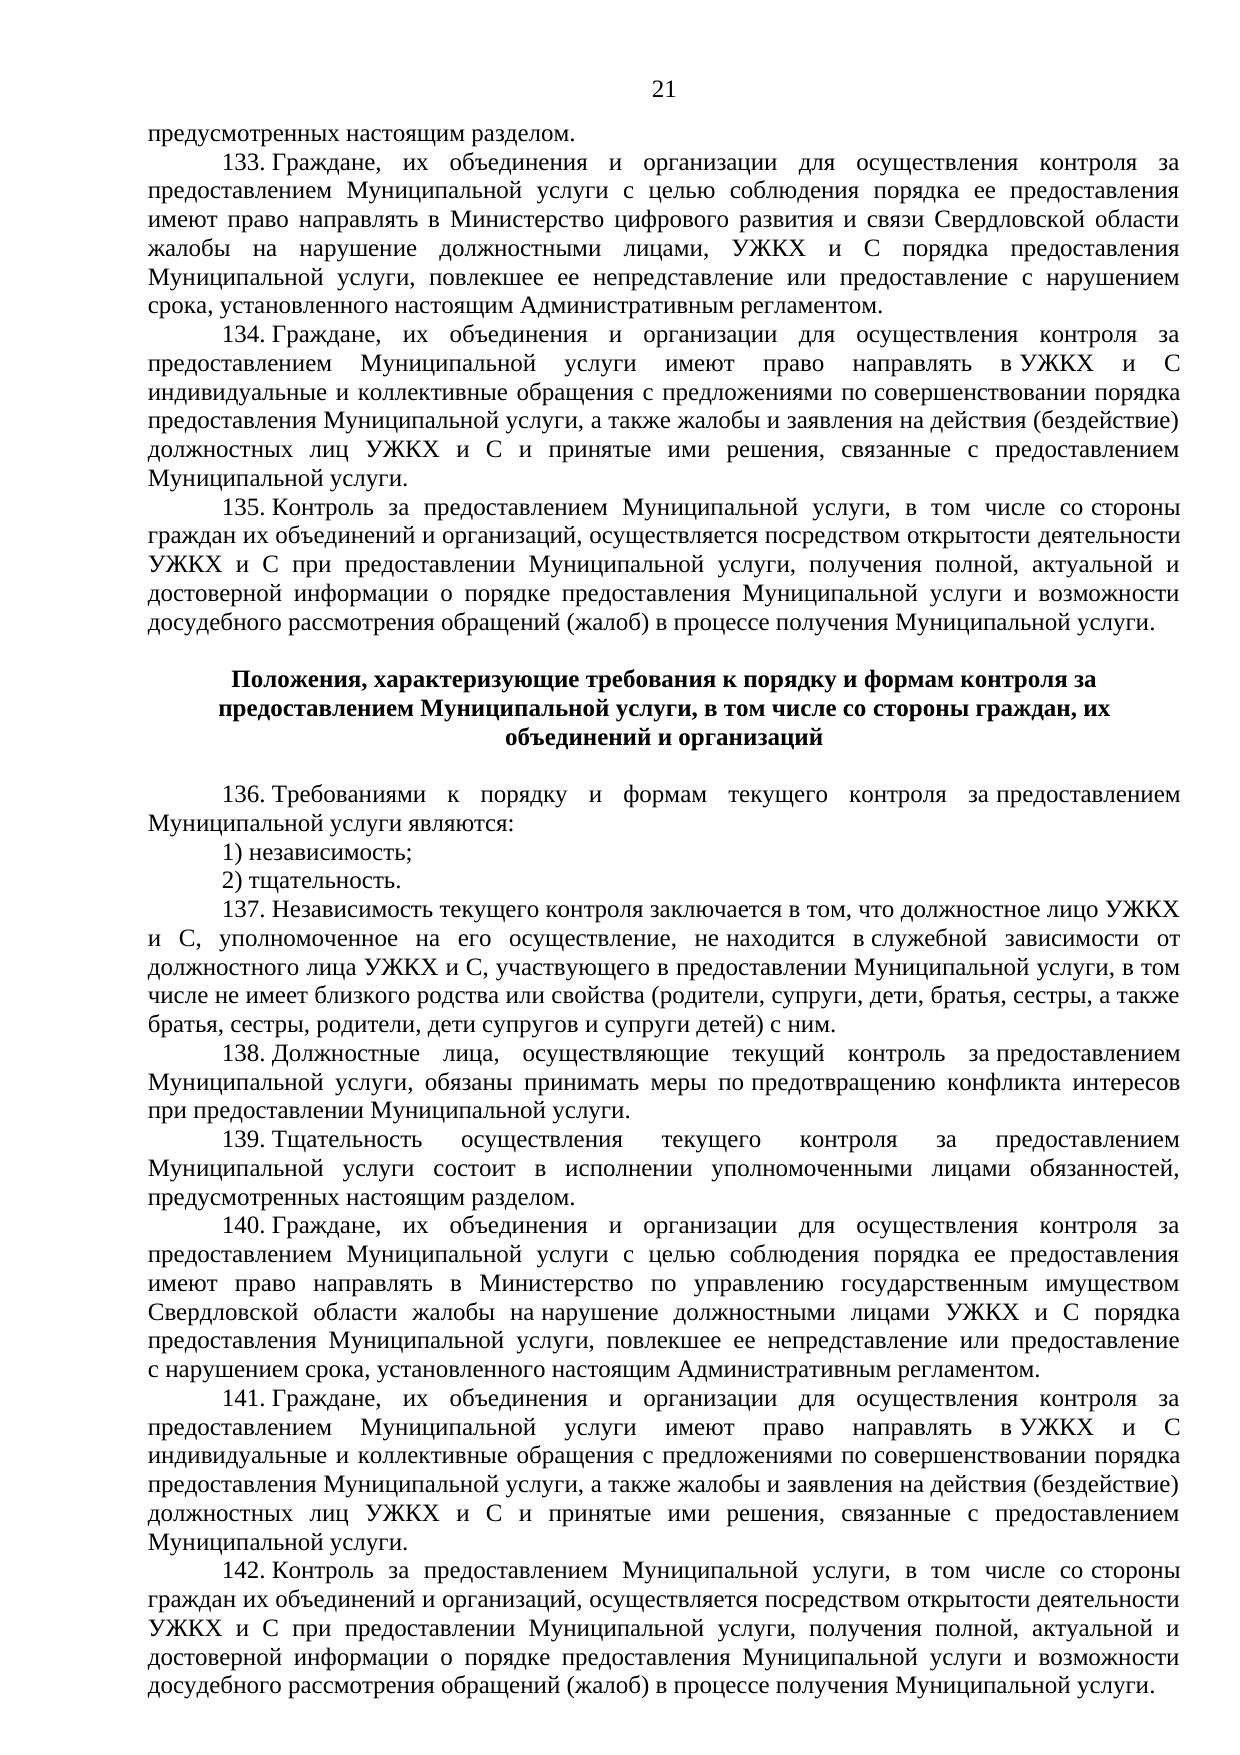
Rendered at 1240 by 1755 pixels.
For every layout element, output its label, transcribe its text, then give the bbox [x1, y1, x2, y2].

text 135. Контроль за предоставлением Муниципальной услуги, в том числе со стороны граждан их объединений и организаций, осуществляется посредством открытости деятельности УЖКХ и С при предоставлении Муниципальной услуги, получения полной, актуальной и достоверной информации о порядке предоставления Муниципальной услуги и возможности досудебного рассмотрения обращений (жалоб) в процессе получения Муниципальной услуги. [148, 492, 1181, 636]
text 133. Граждане, их объединения и организации для осуществления контроля за предоставлением Муниципальной услуги с целью соблюдения порядка ее предоставления имеют право направлять в Министерство цифрового развития и связи Свердловской области жалобы на нарушение должностными лицами, УЖКХ и С порядка предоставления Муниципальной услуги, повлекшее ее непредставление или предоставление с нарушением срока, установленного настоящим Административным регламентом. [148, 147, 1181, 319]
text 138. Должностные лица, осуществляющие текущий контроль за предоставлением Муниципальной услуги, обязаны принимать меры по предотвращению конфликта интересов при предоставлении Муниципальной услуги. [148, 1038, 1181, 1124]
text 134. Граждане, их объединения и организации для осуществления контроля за предоставлением Муниципальной услуги имеют право направлять в УЖКХ и С индивидуальные и коллективные обращения с предложениями по совершенствовании порядка предоставления Муниципальной услуги, а также жалобы и заявления на действия (бездействие) должностных лиц УЖКХ и С и принятые ими решения, связанные с предоставлением Муниципальной услуги. [148, 319, 1181, 492]
text 142. Контроль за предоставлением Муниципальной услуги, в том числе со стороны граждан их объединений и организаций, осуществляется посредством открытости деятельности УЖКХ и С при предоставлении Муниципальной услуги, получения полной, актуальной и достоверной информации о порядке предоставления Муниципальной услуги и возможности досудебного рассмотрения обращений (жалоб) в процессе получения Муниципальной услуги. [148, 1556, 1181, 1699]
text 141. Граждане, их объединения и организации для осуществления контроля за предоставлением Муниципальной услуги имеют право направлять в УЖКХ и С индивидуальные и коллективные обращения с предложениями по совершенствовании порядка предоставления Муниципальной услуги, а также жалобы и заявления на действия (бездействие) должностных лиц УЖКХ и С и принятые ими решения, связанные с предоставлением Муниципальной услуги. [148, 1383, 1181, 1556]
text Положения, характеризующие требования к порядку и формам контроля за предоставлением Муниципальной услуги, в том числе со стороны граждан, их объединений и организаций [148, 664, 1181, 751]
text предусмотренных настоящим разделом. [148, 118, 1181, 147]
text 137. Независимость текущего контроля заключается в том, что должностное лицо УЖКХ и С, уполномоченное на его осуществление, не находится в служебной зависимости от должностного лица УЖКХ и С, участвующего в предоставлении Муниципальной услуги, в том числе не имеет близкого родства или свойства (родители, супруги, дети, братья, сестры, а также братья, сестры, родители, дети супругов и супруги детей) с ним. [148, 894, 1181, 1038]
text 2) тщательность. [148, 866, 1181, 894]
text 1) независимость; [148, 837, 1181, 866]
text 136. Требованиями к порядку и формам текущего контроля за предоставлением Муниципальной услуги являются: [148, 779, 1181, 837]
text 140. Граждане, их объединения и организации для осуществления контроля за предоставлением Муниципальной услуги с целью соблюдения порядка ее предоставления имеют право направлять в Министерство по управлению государственным имуществом Свердловской области жалобы на нарушение должностными лицами УЖКХ и С порядка предоставления Муниципальной услуги, повлекшее ее непредставление или предоставление с нарушением срока, установленного настоящим Административным регламентом. [148, 1211, 1181, 1383]
text 139. Тщательность осуществления текущего контроля за предоставлением Муниципальной услуги состоит в исполнении уполномоченными лицами обязанностей, предусмотренных настоящим разделом. [148, 1124, 1181, 1211]
